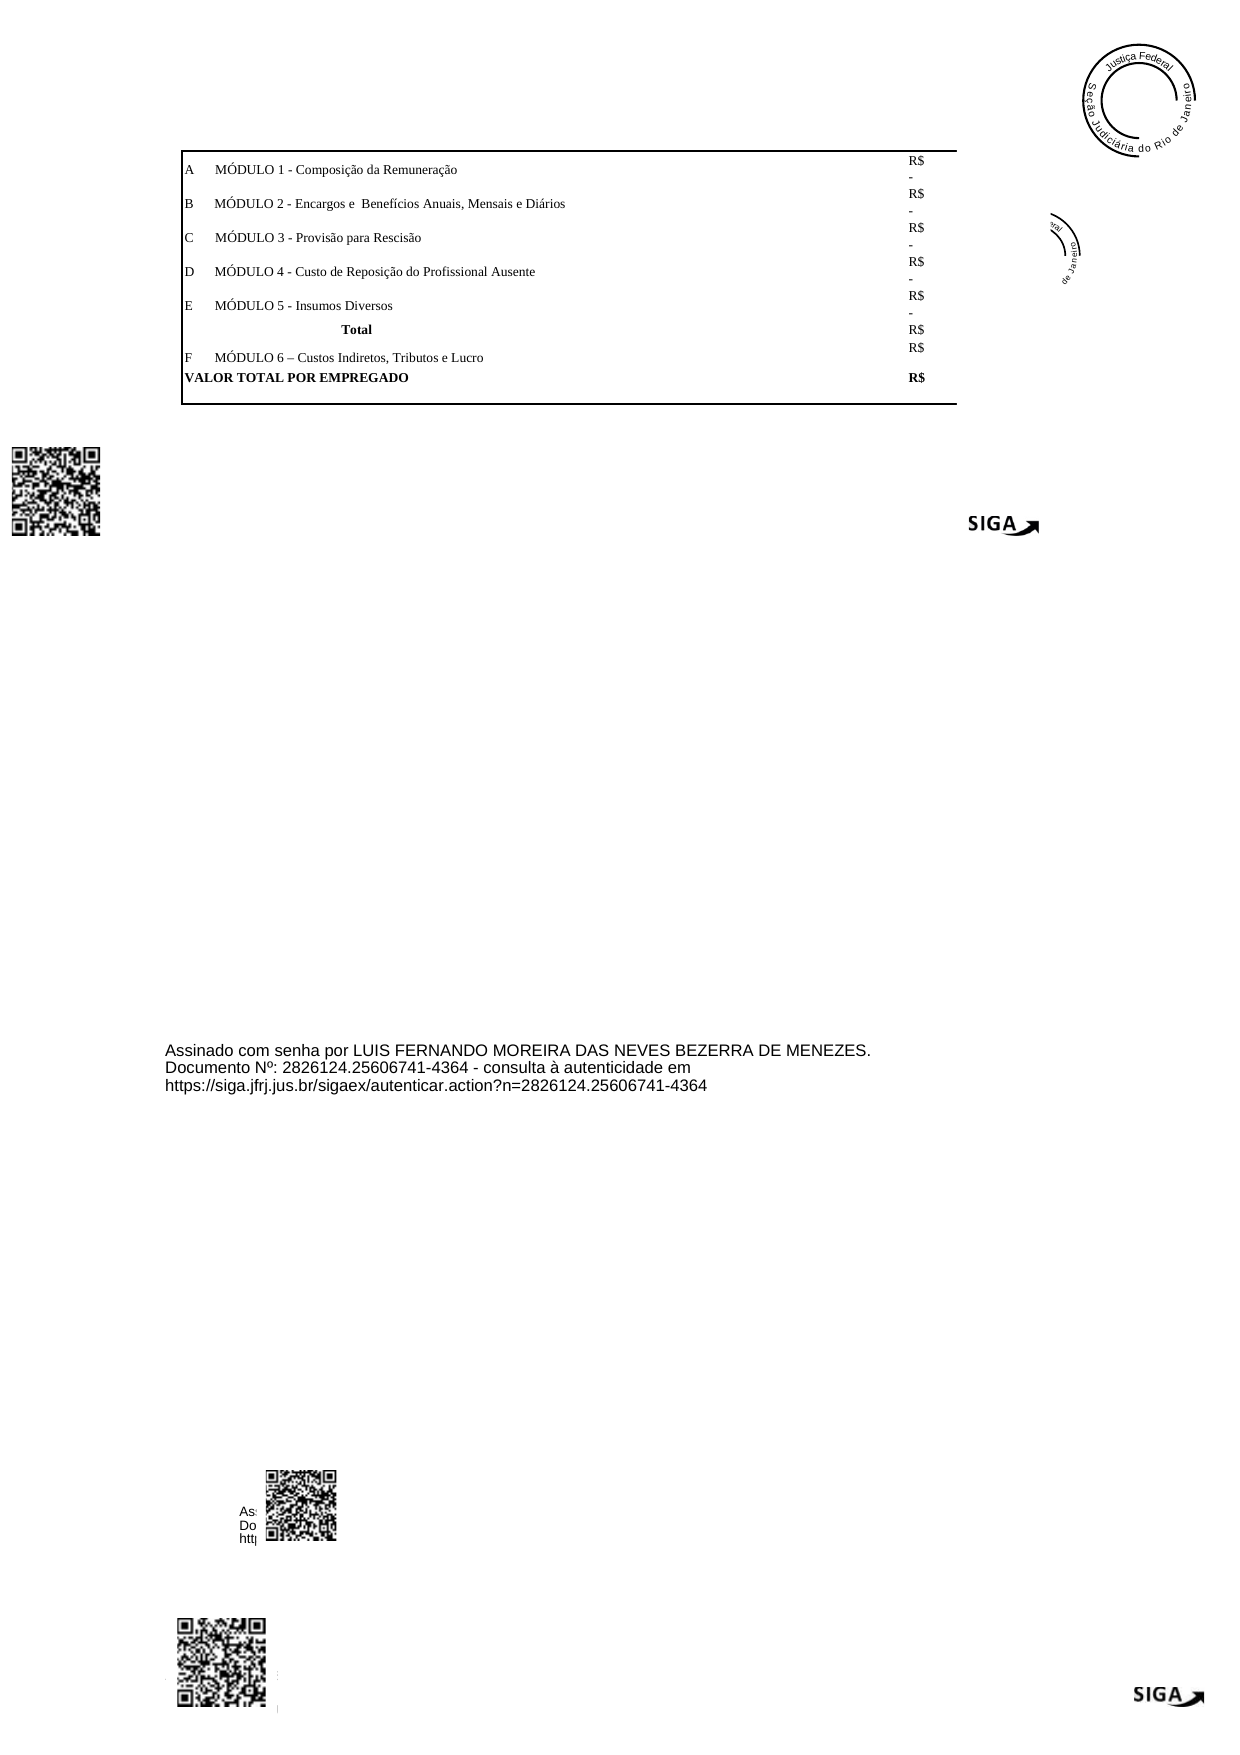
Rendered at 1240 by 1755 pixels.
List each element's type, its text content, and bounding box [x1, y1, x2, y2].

table_cell F MÓDULO 6 – Custos Indiretos, Tributos e Lucro [183, 339, 908, 369]
table_cell R$ - [908, 321, 956, 339]
table_cell [177, 185, 181, 219]
table_cell [177, 219, 181, 253]
table_cell [177, 150, 181, 185]
table_cell [177, 253, 181, 287]
table_cell R$ - [908, 339, 956, 369]
table_cell [177, 339, 181, 369]
table_cell [177, 287, 181, 321]
table_cell Total [183, 321, 908, 339]
table_cell [177, 321, 181, 339]
table_cell R$ - [908, 185, 956, 219]
table_cell VALOR TOTAL POR EMPREGADO [183, 369, 908, 403]
table_cell R$ - [908, 152, 956, 185]
table_cell E MÓDULO 5 - Insumos Diversos [183, 287, 908, 321]
table_cell [177, 369, 181, 403]
table_cell B MÓDULO 2 - Encargos e Benefícios Anuais, Mensais e Diários [183, 185, 908, 219]
table_cell C MÓDULO 3 - Provisão para Rescisão [183, 219, 908, 253]
table_cell D MÓDULO 4 - Custo de Reposição do Profissional Ausente [183, 253, 908, 287]
table_cell R$ - [908, 253, 956, 287]
table_cell R$ - [908, 219, 956, 253]
table_cell A MÓDULO 1 - Composição da Remuneração [183, 152, 908, 185]
table_cell R$ - [908, 369, 956, 403]
table_cell R$ - [908, 287, 956, 321]
